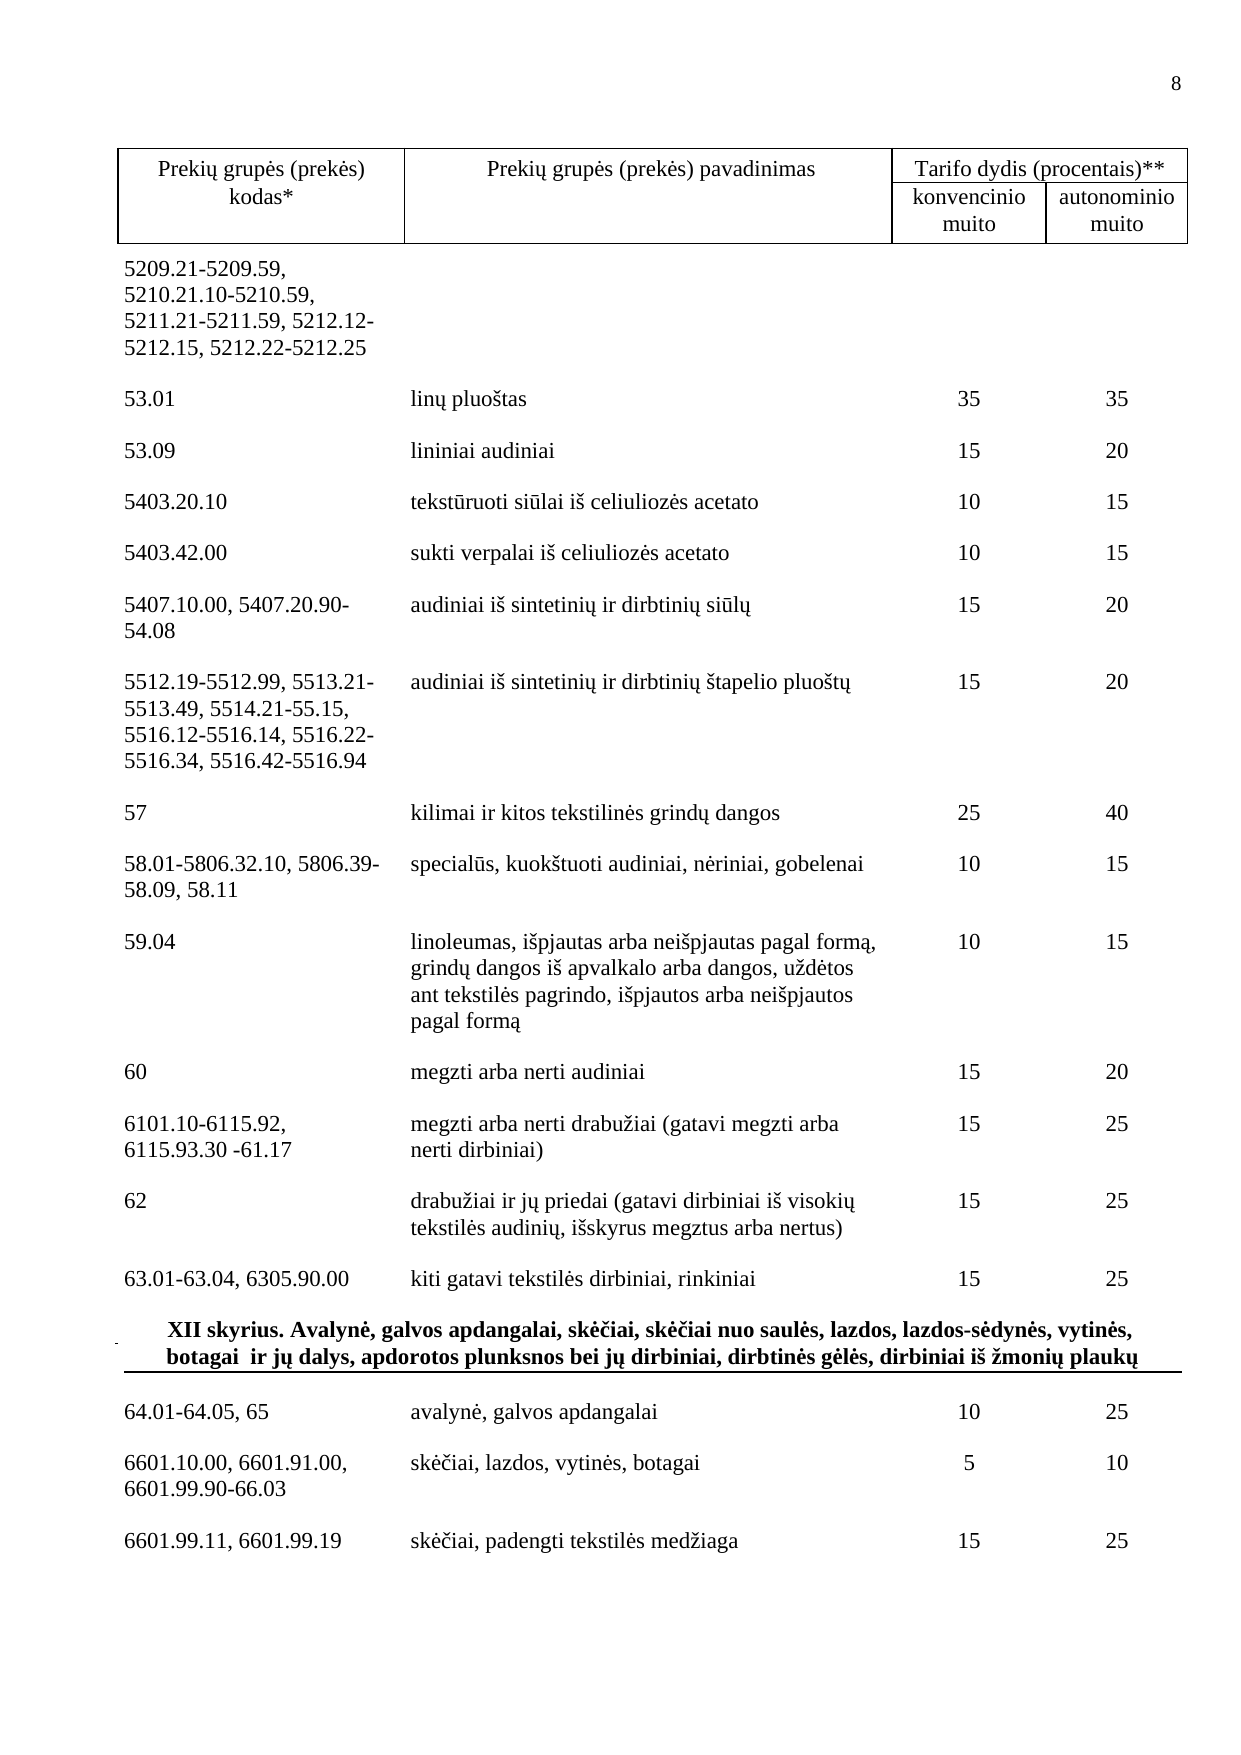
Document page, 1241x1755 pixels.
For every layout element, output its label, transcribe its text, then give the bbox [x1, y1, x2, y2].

table_cell autonominio muito [1047, 183, 1187, 242]
table_cell linų pluoštas [405, 373, 892, 424]
table_cell 5407.10.00, 5407.20.90-54.08 [118, 578, 404, 656]
table_cell kilimai ir kitos tekstilinės grindų dangos [405, 786, 892, 838]
table_cell 58.01-5806.32.10, 5806.39-58.09, 58.11 [118, 838, 404, 915]
table_cell XII skyrius. Avalynė, galvos apdangalai, skėčiai, skėčiai nuo saulės, lazdos, lazdos-sėdynės, vytinės, botagai ir jų dalys, apdorotos plunksnos bei jų dirbiniai, dirbtinės gėlės, dirbiniai iš žmonių plaukų [118, 1304, 1187, 1385]
table_cell 5403.20.10 [118, 476, 404, 527]
table_cell 6601.99.11, 6601.99.19 [118, 1514, 404, 1566]
table_cell lininiai audiniai [405, 424, 892, 476]
table_cell linoleumas, išpjautas arba neišpjautas pagal formą, grindų dangos iš apvalkalo arba dangos, uždėtos ant tekstilės pagrindo, išpjautos arba neišpjautos pagal formą [405, 915, 892, 1046]
table_cell 15 [892, 1175, 1046, 1253]
table_cell tekstūruoti siūlai iš celiuliozės acetato [405, 476, 892, 527]
table_cell 25 [1046, 1385, 1187, 1437]
table_cell 35 [892, 373, 1046, 424]
table_cell 15 [892, 1097, 1046, 1175]
table_cell drabužiai ir jų priedai (gatavi dirbiniai iš visokių tekstilės audinių, išskyrus megztus arba nertus) [405, 1175, 892, 1253]
table_cell [892, 244, 1046, 373]
table_header Prekių grupės (prekės) [119, 149, 404, 182]
table_cell kodas* [119, 182, 404, 242]
table_cell [405, 182, 891, 242]
table_cell 10 [892, 1385, 1046, 1437]
table_cell 53.01 [118, 373, 404, 424]
table_cell [1046, 244, 1187, 373]
table_cell 20 [1046, 424, 1187, 476]
table_cell 6101.10-6115.92, 6115.93.30 -61.17 [118, 1097, 404, 1175]
table_cell 15 [1046, 476, 1187, 527]
table_cell 6601.10.00, 6601.91.00, 6601.99.90-66.03 [118, 1437, 404, 1514]
table_cell 63.01-63.04, 6305.90.00 [118, 1253, 404, 1304]
table_cell 25 [1046, 1097, 1187, 1175]
table_cell 15 [1046, 527, 1187, 578]
table_cell megzti arba nerti drabužiai (gatavi megzti arba nerti dirbiniai) [405, 1097, 892, 1175]
table_cell 40 [1046, 786, 1187, 838]
table_cell 15 [1046, 838, 1187, 915]
table_header Tarifo dydis (procentais)** [893, 149, 1187, 182]
table_cell 25 [1046, 1175, 1187, 1253]
table_cell 20 [1046, 1046, 1187, 1097]
table_cell 10 [892, 527, 1046, 578]
table_cell 25 [892, 786, 1046, 838]
table_header Prekių grupės (prekės) pavadinimas [405, 149, 891, 182]
table_cell 62 [118, 1175, 404, 1253]
table_cell 35 [1046, 373, 1187, 424]
table_cell 64.01-64.05, 65 [118, 1385, 404, 1437]
table_cell 20 [1046, 578, 1187, 656]
table_cell skėčiai, padengti tekstilės medžiaga [405, 1514, 892, 1566]
table_cell audiniai iš sintetinių ir dirbtinių siūlų [405, 578, 892, 656]
table_cell 15 [892, 656, 1046, 786]
table_cell specialūs, kuokštuoti audiniai, nėriniai, gobelenai [405, 838, 892, 915]
table_cell 15 [892, 1514, 1046, 1566]
table_cell 15 [892, 1253, 1046, 1304]
table_cell 5512.19-5512.99, 5513.21-5513.49, 5514.21-55.15, 5516.12-5516.14, 5516.22-5516.34, 5516.42-5516.94 [118, 656, 404, 786]
table_cell 10 [892, 838, 1046, 915]
table_cell 15 [1046, 915, 1187, 1046]
table_cell 5 [892, 1437, 1046, 1514]
table_cell 53.09 [118, 424, 404, 476]
table_cell 25 [1046, 1514, 1187, 1566]
table_cell 10 [1046, 1437, 1187, 1514]
table_cell konvencinio muito [893, 183, 1045, 242]
table_cell 20 [1046, 656, 1187, 786]
table_cell 60 [118, 1046, 404, 1097]
table_cell audiniai iš sintetinių ir dirbtinių štapelio pluoštų [405, 656, 892, 786]
table_cell 15 [892, 424, 1046, 476]
table_cell skėčiai, lazdos, vytinės, botagai [405, 1437, 892, 1514]
table_cell kiti gatavi tekstilės dirbiniai, rinkiniai [405, 1253, 892, 1304]
table_cell sukti verpalai iš celiuliozės acetato [405, 527, 892, 578]
table_cell 5209.21-5209.59, 5210.21.10-5210.59, 5211.21-5211.59, 5212.12-5212.15, 5212.22-5212.25 [118, 244, 404, 373]
table_cell 10 [892, 476, 1046, 527]
table_cell 5403.42.00 [118, 527, 404, 578]
table_cell 10 [892, 915, 1046, 1046]
table_cell 57 [118, 786, 404, 838]
table_cell 15 [892, 578, 1046, 656]
table_cell [405, 244, 892, 373]
table_cell 25 [1046, 1253, 1187, 1304]
table_cell megzti arba nerti audiniai [405, 1046, 892, 1097]
table_cell 59.04 [118, 915, 404, 1046]
table_cell avalynė, galvos apdangalai [405, 1385, 892, 1437]
table_cell 15 [892, 1046, 1046, 1097]
